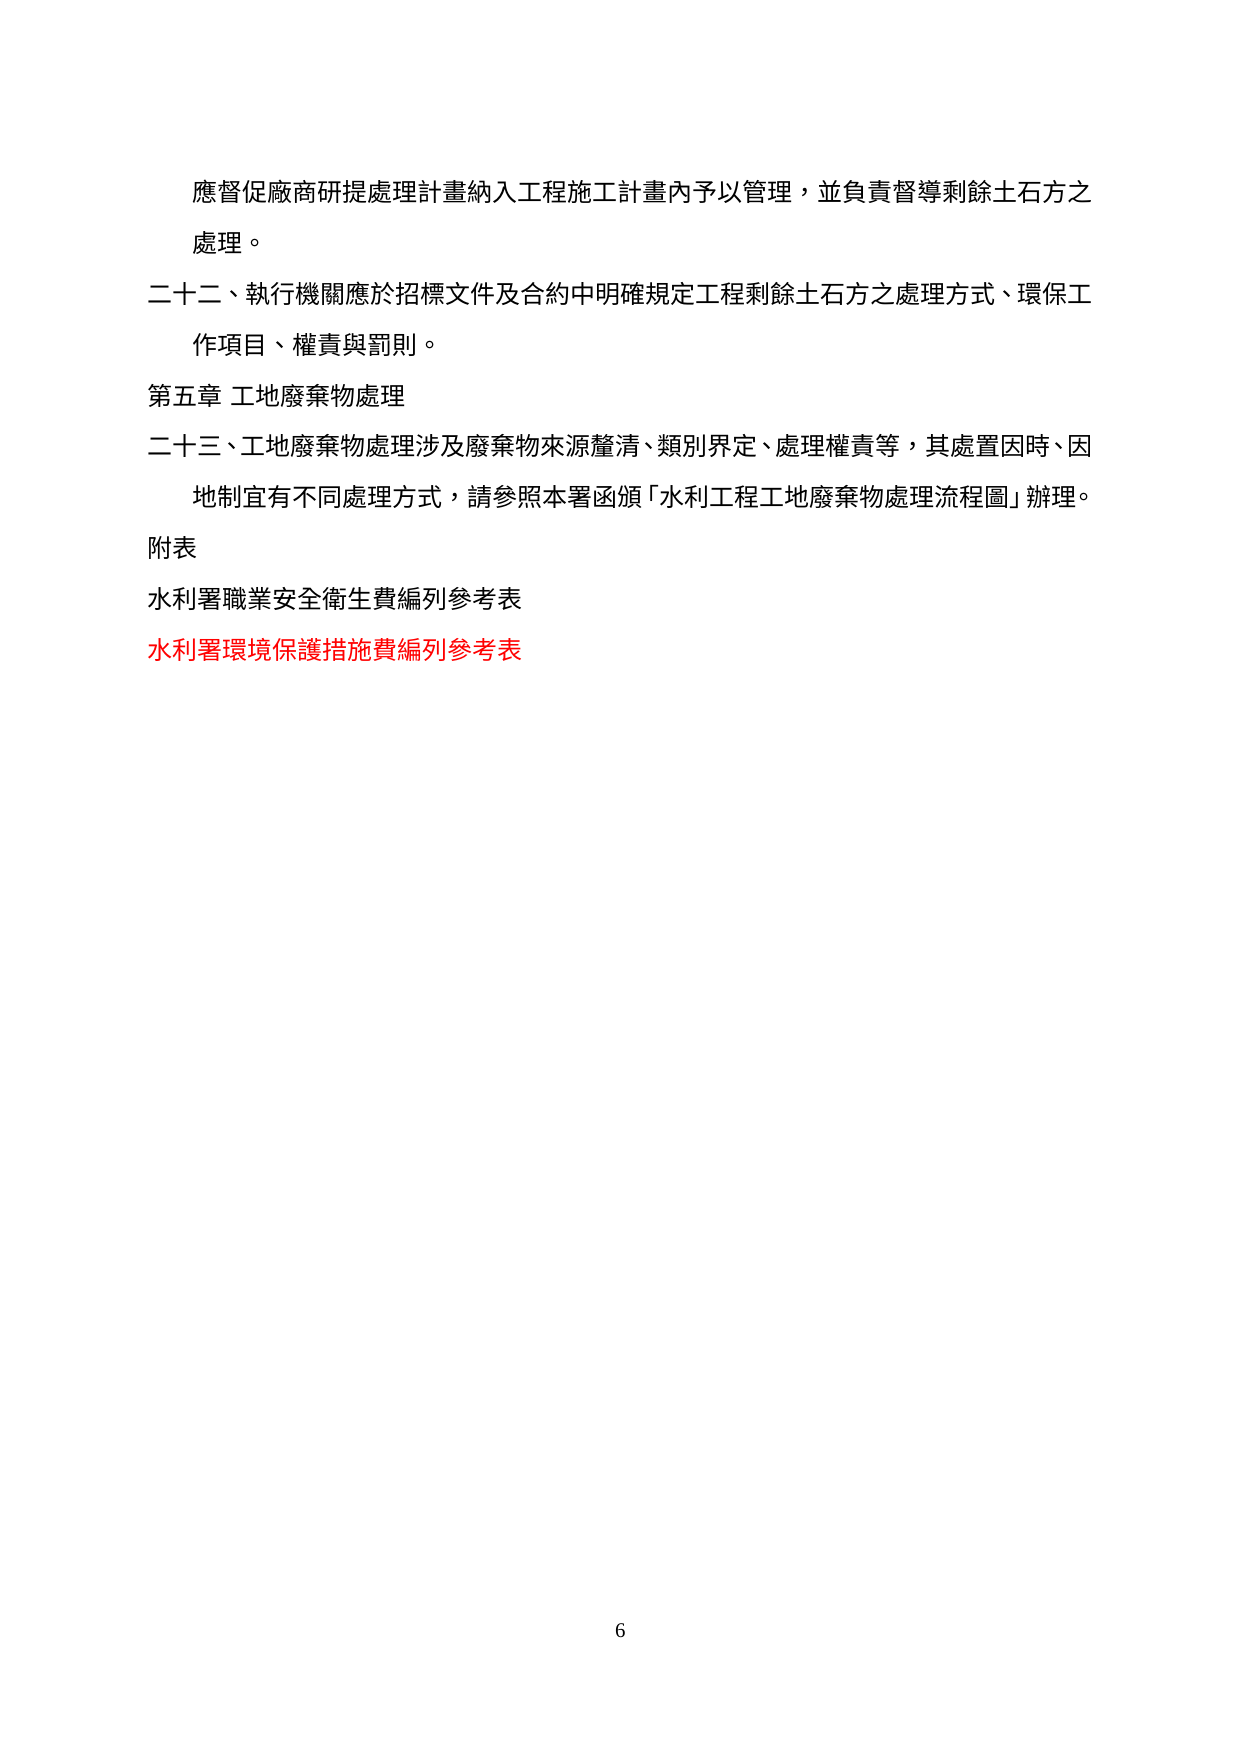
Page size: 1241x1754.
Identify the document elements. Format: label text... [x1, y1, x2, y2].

text 水利署職業安全衛生費編列參考表 [148, 572, 1092, 623]
text 附表 [148, 521, 1092, 572]
text 水利署環境保護措施費編列參考表 [148, 623, 1092, 674]
text 二十三、工地廢棄物處理涉及廢棄物來源釐清、類別界定、處理權責等，其處置因時、因地制宜有不同處理方式，請參照本署函頒「水利工程工地廢棄物處理流程圖」辦理。 [148, 419, 1092, 521]
text 第五章 工地廢棄物處理 [148, 369, 1092, 419]
text 二十二、執行機關應於招標文件及合約中明確規定工程剩餘土石方之處理方式、環保工作項目、權責與罰則。 [148, 267, 1092, 369]
text 應督促廠商研提處理計畫納入工程施工計畫內予以管理，並負責督導剩餘土石方之處理。 [148, 165, 1092, 267]
